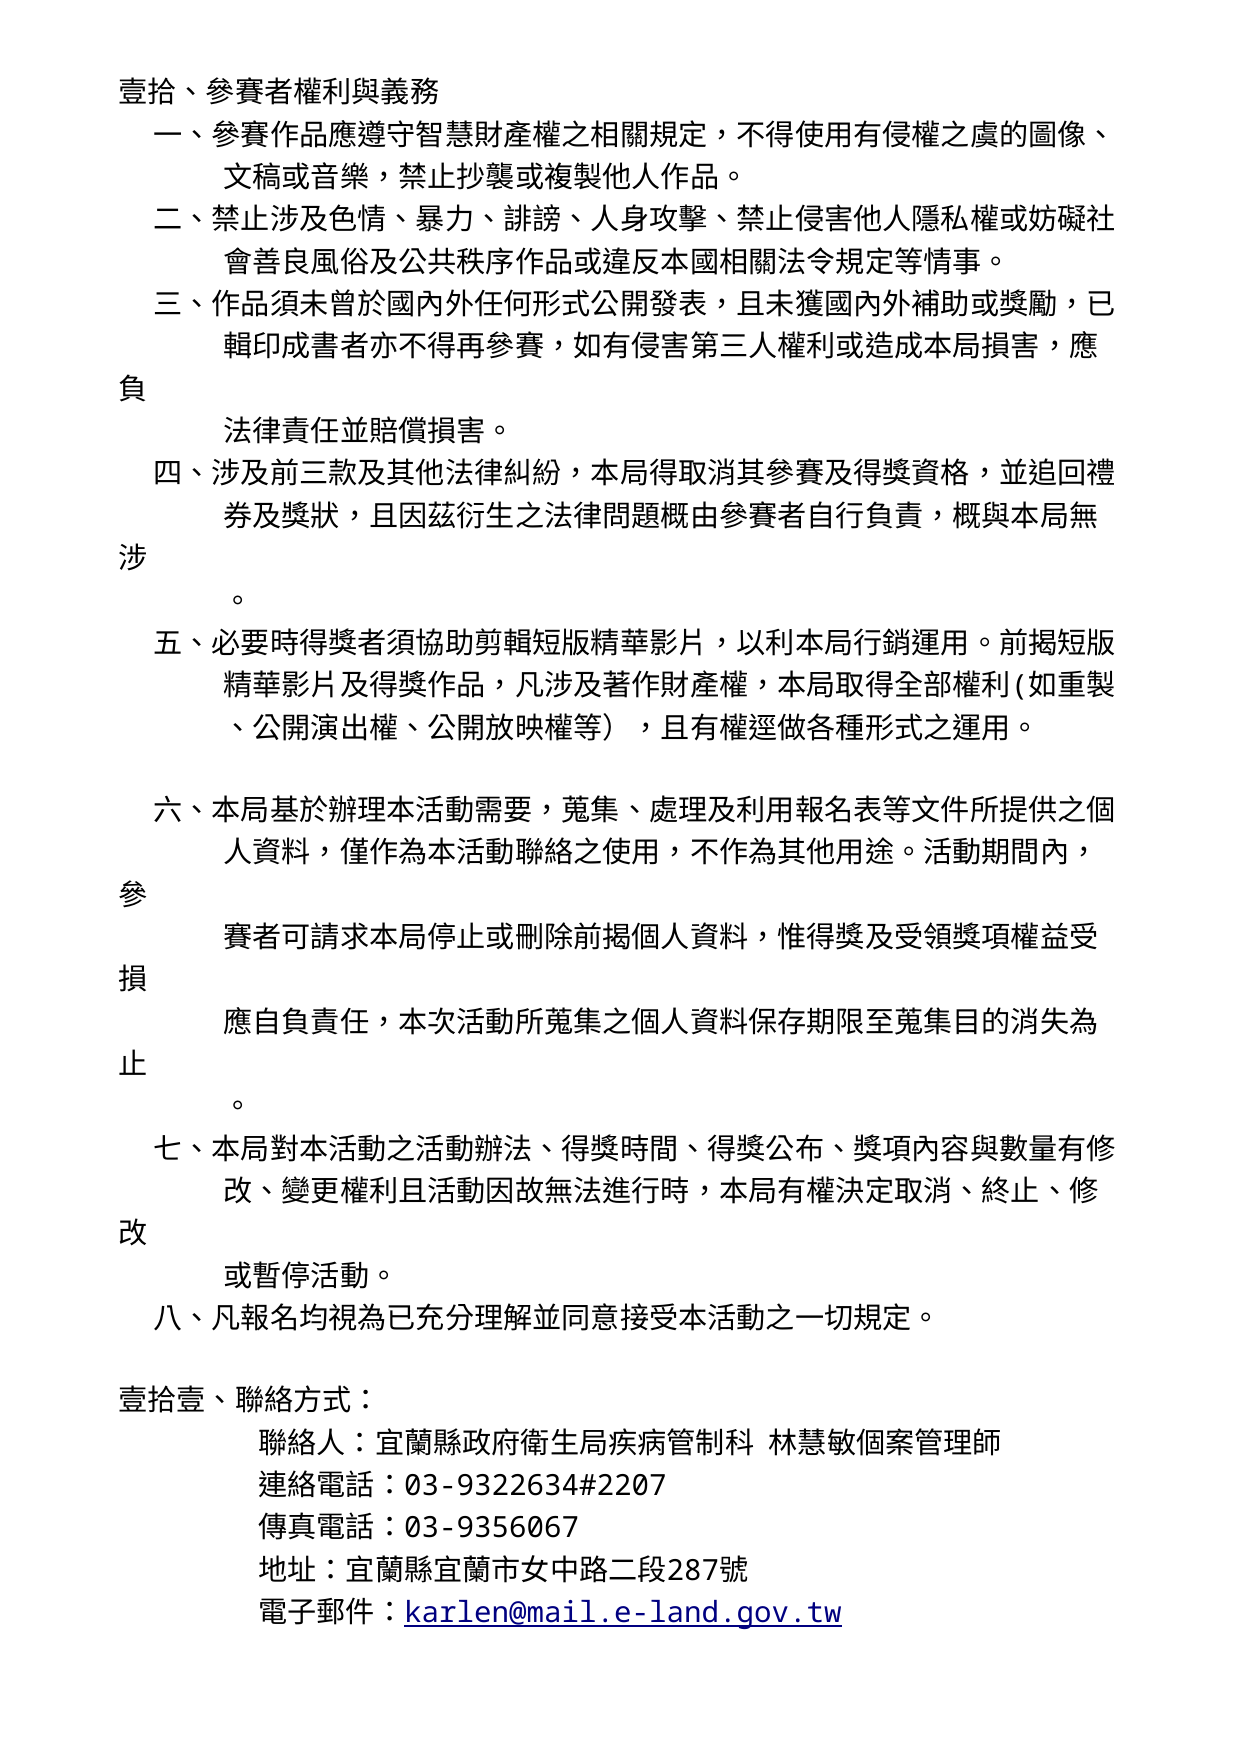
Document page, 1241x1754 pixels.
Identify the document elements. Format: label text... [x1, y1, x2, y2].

text 聯絡人：宜蘭縣政府衛生局疾病管制科 林慧敏個案管理師 [118, 1419, 1122, 1462]
text 券及獎狀，且因茲衍生之法律問題概由參賽者自行負責，概與本局無涉 [118, 492, 1122, 577]
text 。 [118, 1083, 1122, 1125]
text 二、禁止涉及色情、暴力、誹謗、人身攻擊、禁止侵害他人隱私權或妨礙社 [118, 196, 1122, 238]
text 改、變更權利且活動因故無法進行時，本局有權決定取消、終止、修改 [118, 1168, 1122, 1252]
text 地址：宜蘭縣宜蘭市女中路二段287號 [118, 1546, 1122, 1589]
text 會善良風俗及公共秩序作品或違反本國相關法令規定等情事。 [118, 238, 1122, 281]
text 文稿或音樂，禁止抄襲或複製他人作品。 [118, 153, 1122, 196]
text 法律責任並賠償損害。 [118, 408, 1122, 450]
text 三、作品須未曾於國內外任何形式公開發表，且未獲國內外補助或獎勵，已 [118, 281, 1122, 323]
text 八、凡報名均視為已充分理解並同意接受本活動之一切規定。 [118, 1295, 1122, 1337]
text 、公開演出權、公開放映權等），且有權逕做各種形式之運用。 [118, 704, 1122, 747]
text 精華影片及得獎作品，凡涉及著作財產權，本局取得全部權利(如重製 [118, 662, 1122, 704]
text 七、本局對本活動之活動辦法、得獎時間、得獎公布、獎項內容與數量有修 [118, 1125, 1122, 1168]
text 應自負責任，本次活動所蒐集之個人資料保存期限至蒐集目的消失為止 [118, 998, 1122, 1083]
text 一、參賽作品應遵守智慧財產權之相關規定，不得使用有侵權之虞的圖像、 [118, 111, 1122, 153]
text 或暫停活動。 [118, 1252, 1122, 1295]
text 壹拾壹、聯絡方式： [118, 1377, 1122, 1419]
text 傳真電話：03-9356067 [118, 1504, 1122, 1546]
text 五、必要時得獎者須協助剪輯短版精華影片，以利本局行銷運用。前揭短版 [118, 619, 1122, 662]
text 人資料，僅作為本活動聯絡之使用，不作為其他用途。活動期間內，參 [118, 829, 1122, 913]
text 電子郵件：karlen@mail.e-land.gov.tw [118, 1589, 1122, 1631]
text 。 [118, 577, 1122, 619]
text 四、涉及前三款及其他法律糾紛，本局得取消其參賽及得獎資格，並追回禮 [118, 450, 1122, 492]
text 連絡電話：03-9322634#2207 [118, 1462, 1122, 1504]
text 六、本局基於辦理本活動需要，蒐集、處理及利用報名表等文件所提供之個 [118, 786, 1122, 829]
text 賽者可請求本局停止或刪除前揭個人資料，惟得獎及受領獎項權益受損 [118, 913, 1122, 998]
text 壹拾、參賽者權利與義務 [118, 69, 1122, 111]
text 輯印成書者亦不得再參賽，如有侵害第三人權利或造成本局損害，應負 [118, 323, 1122, 408]
